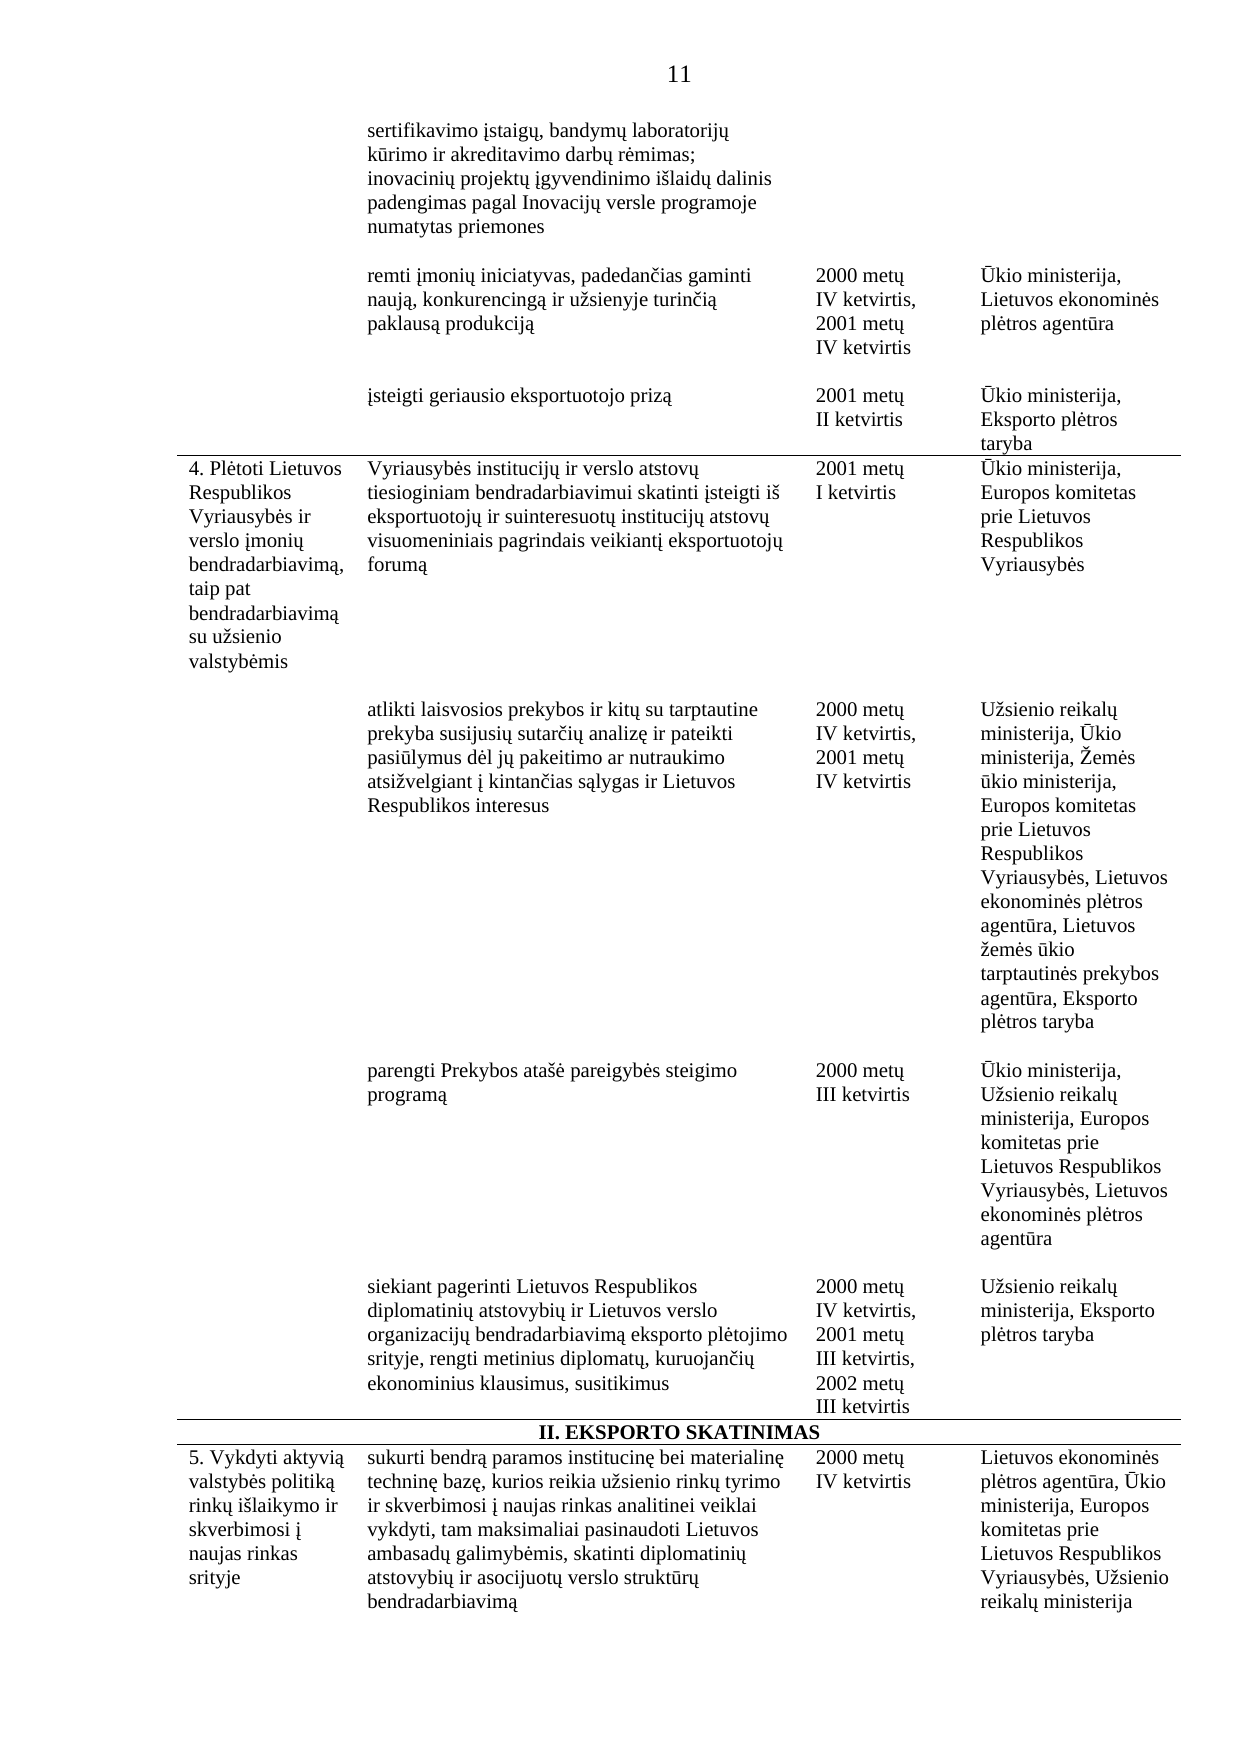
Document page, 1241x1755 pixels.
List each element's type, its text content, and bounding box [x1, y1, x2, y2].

table_cell [177, 673, 356, 697]
table_cell Ūkio ministerija, Europos komitetas prie Lietuvos Respublikos Vyriausybės [969, 456, 1181, 673]
table_cell 2001 metų I ketvirtis [804, 456, 969, 673]
table_cell [177, 697, 356, 1033]
table_cell [177, 118, 356, 238]
table_cell [177, 1058, 356, 1250]
table_cell parengti Prekybos atašė pareigybės steigimo programą [356, 1058, 804, 1250]
table_cell [804, 239, 969, 262]
table_cell Užsienio reikalų ministerija, Eksporto plėtros taryba [969, 1274, 1181, 1418]
table_cell [356, 673, 804, 697]
table_cell [969, 239, 1181, 262]
table_cell [177, 1034, 356, 1058]
table_cell remti įmonių iniciatyvas, padedančias gaminti naują, konkurencingą ir užsienyje turinčią paklausą produkciją [356, 263, 804, 359]
table_cell siekiant pagerinti Lietuvos Respublikos diplomatinių atstovybių ir Lietuvos verslo organizacijų bendradarbiavimą eksporto plėtojimo srityje, rengti metinius diplomatų, kuruojančių ekonominius klausimus, susitikimus [356, 1274, 804, 1418]
table_cell [356, 1250, 804, 1274]
table_cell II. EKSPORTO SKATINIMAS [177, 1420, 1181, 1444]
table_cell 2000 metų IV ketvirtis, 2001 metų III ketvirtis, 2002 metų III ketvirtis [804, 1274, 969, 1418]
table_cell [804, 1034, 969, 1058]
table_cell įsteigti geriausio eksportuotojo prizą [356, 383, 804, 455]
table_cell [969, 1034, 1181, 1058]
table_cell Ūkio ministerija, Eksporto plėtros taryba [969, 383, 1181, 455]
table_cell Lietuvos ekonominės plėtros agentūra, Ūkio ministerija, Europos komitetas prie Lietuvos Respublikos Vyriausybės, Užsienio reikalų ministerija [969, 1445, 1181, 1613]
table_cell [969, 1250, 1181, 1274]
table_cell 2000 metų III ketvirtis [804, 1058, 969, 1250]
table_cell sertifikavimo įstaigų, bandymų laboratorijų kūrimo ir akreditavimo darbų rėmimas; inovacinių projektų įgyvendinimo išlaidų dalinis padengimas pagal Inovacijų versle programoje numatytas priemones [356, 118, 804, 238]
table_cell 2000 metų IV ketvirtis [804, 1445, 969, 1613]
table_cell [804, 359, 969, 383]
table_cell [177, 239, 356, 262]
table_cell atlikti laisvosios prekybos ir kitų su tarptautine prekyba susijusių sutarčių analizę ir pateikti pasiūlymus dėl jų pakeitimo ar nutraukimo atsižvelgiant į kintančias sąlygas ir Lietuvos Respublikos interesus [356, 697, 804, 1033]
table_cell [969, 359, 1181, 383]
table_cell [177, 263, 356, 359]
table_cell [356, 1034, 804, 1058]
table_cell 4. Plėtoti Lietuvos Respublikos Vyriausybės ir verslo įmonių bendradarbiavimą, taip pat bendradarbiavimą su užsienio valstybėmis [177, 456, 356, 673]
table_cell 2001 metų II ketvirtis [804, 383, 969, 455]
table_cell 5. Vykdyti aktyvią valstybės politiką rinkų išlaikymo ir skverbimosi į naujas rinkas srityje [177, 1445, 356, 1613]
table_cell Ūkio ministerija, Lietuvos ekonominės plėtros agentūra [969, 263, 1181, 359]
table_cell [969, 118, 1181, 238]
table_cell [804, 673, 969, 697]
table_cell 2000 metų IV ketvirtis, 2001 metų IV ketvirtis [804, 697, 969, 1033]
table_cell [356, 359, 804, 383]
table_cell Užsienio reikalų ministerija, Ūkio ministerija, Žemės ūkio ministerija, Europos komitetas prie Lietuvos Respublikos Vyriausybės, Lietuvos ekonominės plėtros agentūra, Lietuvos žemės ūkio tarptautinės prekybos agentūra, Eksporto plėtros taryba [969, 697, 1181, 1033]
table_cell sukurti bendrą paramos institucinę bei materialinę techninę bazę, kurios reikia užsienio rinkų tyrimo ir skverbimosi į naujas rinkas analitinei veiklai vykdyti, tam maksimaliai pasinaudoti Lietuvos ambasadų galimybėmis, skatinti diplomatinių atstovybių ir asocijuotų verslo struktūrų bendradarbiavimą [356, 1445, 804, 1613]
table_cell Vyriausybės institucijų ir verslo atstovų tiesioginiam bendradarbiavimui skatinti įsteigti iš eksportuotojų ir suinteresuotų institucijų atstovų visuomeniniais pagrindais veikiantį eksportuotojų forumą [356, 456, 804, 673]
table_cell [804, 1250, 969, 1274]
table_cell [177, 383, 356, 455]
table_cell [177, 359, 356, 383]
table_cell [356, 239, 804, 262]
table_cell [177, 1274, 356, 1418]
table_cell [177, 1250, 356, 1274]
table_cell 2000 metų IV ketvirtis, 2001 metų IV ketvirtis [804, 263, 969, 359]
table_cell Ūkio ministerija, Užsienio reikalų ministerija, Europos komitetas prie Lietuvos Respublikos Vyriausybės, Lietuvos ekonominės plėtros agentūra [969, 1058, 1181, 1250]
table_cell [804, 118, 969, 238]
table_cell [969, 673, 1181, 697]
